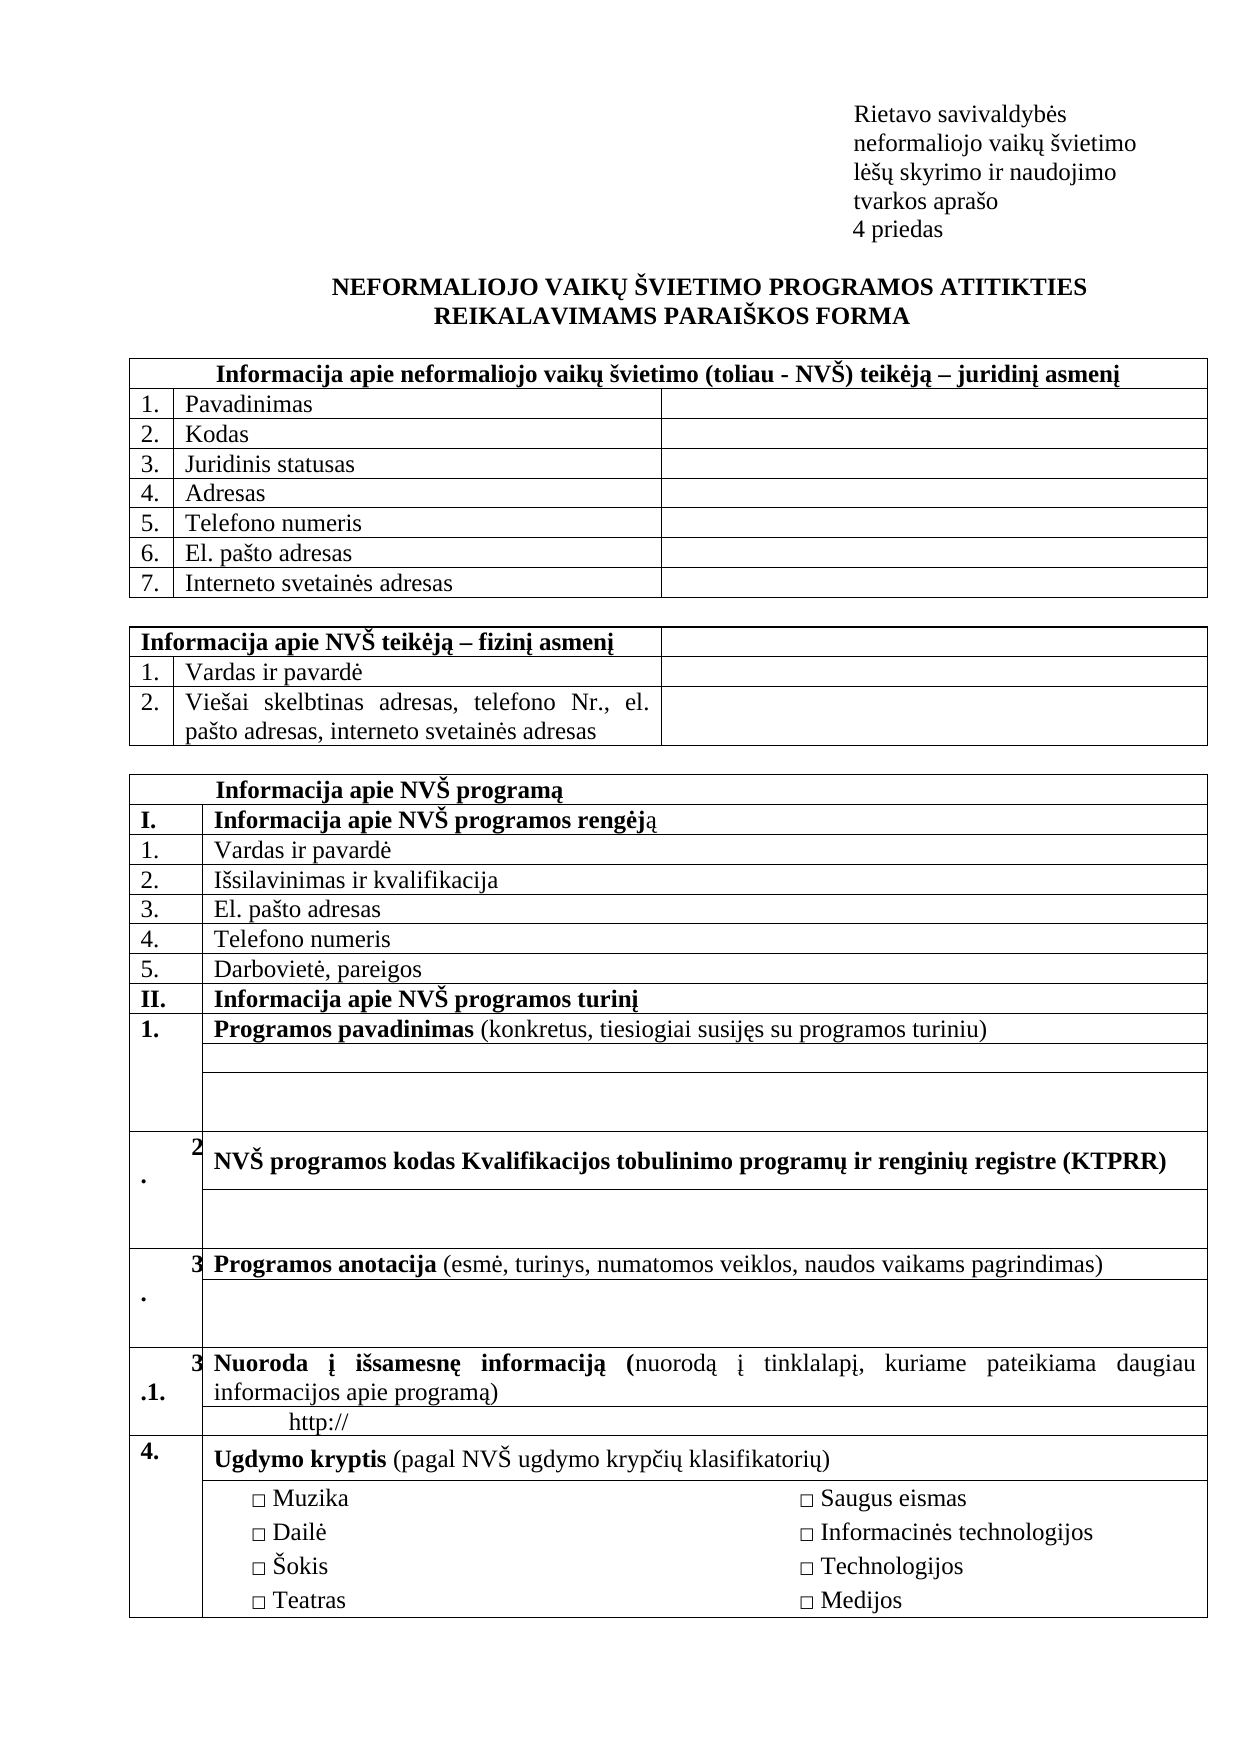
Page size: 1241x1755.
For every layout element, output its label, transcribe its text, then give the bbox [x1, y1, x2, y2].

table_cell 4. [130, 924, 202, 953]
table_cell 1. [130, 657, 173, 686]
table_cell El. pašto adresas [174, 538, 661, 567]
table_cell Nuoroda į išsamesnę informaciją (nuorodą į tinklalapį, kuriame pateikiama daugiau informacijos apie programą) [203, 1348, 1207, 1406]
table_cell ☐ Saugus eismas ☐ Informacinės technologijos ☐ Technologijos ☐ Medijos [750, 1481, 1207, 1617]
table_cell Darbovietė, pareigos [203, 954, 1207, 983]
table_cell 1. [130, 1014, 202, 1131]
table_cell 3.1. [130, 1348, 202, 1435]
table_header [174, 330, 1207, 358]
text 4 priedas [177, 214, 1167, 243]
table_cell Informacija apie neformaliojo vaikų švietimo (toliau - NVŠ) teikėją – juridinį asmenį [130, 359, 1207, 388]
table_cell Adresas [174, 479, 661, 507]
table_cell Juridinis statusas [174, 449, 661, 477]
table_cell [662, 479, 1207, 507]
table_header Informacija apie NVŠ teikėją – fizinį asmenį [130, 628, 661, 656]
table_cell I. [130, 805, 202, 834]
table_cell II. [130, 984, 202, 1013]
table_cell 2. [130, 865, 202, 893]
table_cell 1. [130, 389, 173, 418]
table_cell 7. [130, 568, 173, 597]
text Rietavo savivaldybės neformaliojo vaikų švietimo lėšų skyrimo ir naudojimo tvarkos aprašo [853, 99, 1167, 214]
table_cell http:// [203, 1407, 1207, 1435]
table_cell Ugdymo kryptis (pagal NVŠ ugdymo krypčių klasifikatorių) [203, 1436, 1207, 1480]
table_cell 5. [130, 508, 173, 537]
table_cell Telefono numeris [174, 508, 661, 537]
table_cell [130, 1189, 202, 1248]
table_cell Informacija apie NVŠ programos turinį [203, 984, 1207, 1013]
table_cell 3. [130, 1249, 202, 1347]
table_header [662, 628, 1207, 656]
text NEFORMALIOJO VAIKŲ ŠVIETIMO PROGRAMOS ATITIKTIES REIKALAVIMAMS PARAIŠKOS FORMA [177, 272, 1167, 329]
table_cell [662, 687, 1207, 744]
table_cell Programos pavadinimas (konkretus, tiesiogiai susijęs su programos turiniu) [203, 1014, 1207, 1042]
table_cell [662, 419, 1207, 448]
table_cell 4. [130, 1436, 202, 1617]
table_cell Viešai skelbtinas adresas, telefono Nr., el. pašto adresas, interneto svetainės adresas [174, 687, 661, 744]
table_cell 1. [130, 835, 202, 864]
table_cell [662, 568, 1207, 597]
table_cell [662, 389, 1207, 418]
table_cell [203, 1044, 1207, 1072]
table_header [129, 330, 174, 358]
table_cell 2. [130, 419, 173, 448]
table_cell Programos anotacija (esmė, turinys, numatomos veiklos, naudos vaikams pagrindimas) [203, 1249, 1207, 1278]
table_cell 2. [130, 1132, 202, 1189]
table_cell 6. [130, 538, 173, 567]
table_cell ☐ Muzika ☐ Dailė ☐ Šokis ☐ Teatras [203, 1481, 750, 1617]
table_cell Išsilavinimas ir kvalifikacija [203, 865, 1207, 893]
table_cell Informacija apie NVŠ programos rengėją [203, 805, 1207, 834]
table_cell Kodas [174, 419, 661, 448]
table_cell El. pašto adresas [203, 895, 1207, 923]
table_cell NVŠ programos kodas Kvalifikacijos tobulinimo programų ir renginių registre (KTPRR) [203, 1132, 1207, 1189]
table_cell [662, 449, 1207, 477]
table_cell [203, 1190, 1207, 1248]
table_cell Vardas ir pavardė [203, 835, 1207, 864]
table_cell [203, 1073, 1207, 1131]
table_cell [662, 508, 1207, 537]
table_cell [203, 1280, 1207, 1347]
table_cell [662, 657, 1207, 686]
table_cell 2. [130, 687, 173, 744]
table_cell 3. [130, 449, 173, 477]
table_cell 5. [130, 954, 202, 983]
table_cell 3. [130, 895, 202, 923]
table_cell Interneto svetainės adresas [174, 568, 661, 597]
table_cell Pavadinimas [174, 389, 661, 418]
table_cell Telefono numeris [203, 924, 1207, 953]
table_cell Vardas ir pavardė [174, 657, 661, 686]
table_header Informacija apie NVŠ programą [130, 775, 1207, 804]
table_cell [662, 538, 1207, 567]
table_cell 4. [130, 479, 173, 507]
